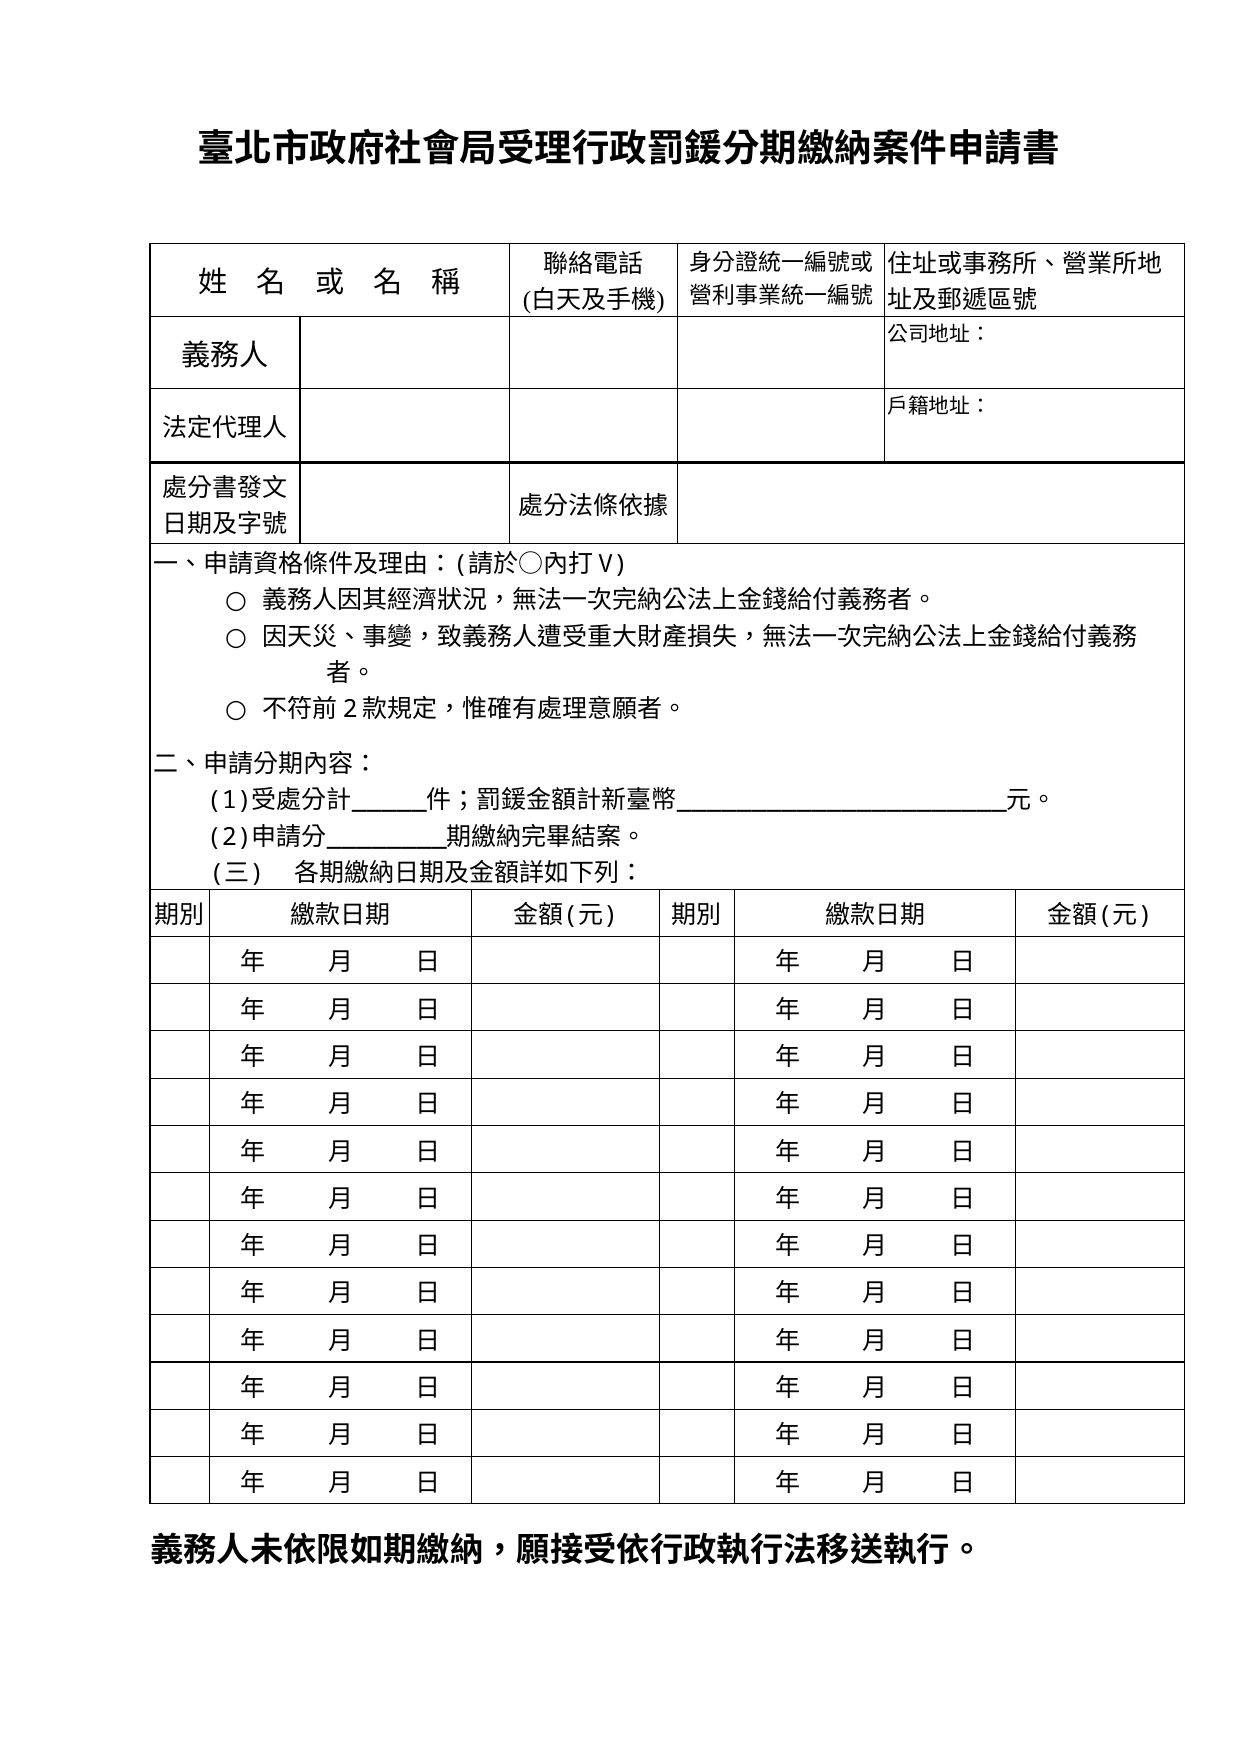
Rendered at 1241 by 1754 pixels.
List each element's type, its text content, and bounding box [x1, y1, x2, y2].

table_cell [151, 1031, 209, 1078]
table_cell [510, 317, 677, 388]
table_cell [472, 1268, 659, 1314]
table_cell [660, 937, 734, 983]
table_cell 年 月 日 [210, 1363, 471, 1409]
table_cell [1016, 1173, 1184, 1219]
table_cell [472, 1173, 659, 1219]
table_cell [151, 1457, 209, 1503]
table_cell 期別 [660, 890, 734, 936]
table_cell [151, 1079, 209, 1125]
table_cell 一、申請資格條件及理由：(請於○內打V) 義務人因其經濟狀況，無法一次完納公法上金錢給付義務者。 因天災、事變，致義務人遭受重大財產損失，無法一次完納公法上金錢給付義務者。 不符前2款規定，惟確有處理意願者。 二、申請分期內容： 受處分計_____件；罰鍰金額計新臺幣______________________元。 申請分________期繳納完畢結案。 (三) 各期繳納日期及金額詳如下列： [151, 544, 1184, 889]
table_cell [1016, 1268, 1184, 1314]
table_cell 年 月 日 [210, 1173, 471, 1219]
table_cell 年 月 日 [210, 1031, 471, 1078]
table_cell 處分法條依據 [510, 464, 677, 543]
table_cell [1016, 1363, 1184, 1409]
table_cell [1016, 1410, 1184, 1456]
table_cell 金額(元) [472, 890, 659, 936]
table_cell [151, 937, 209, 983]
table_cell [151, 1221, 209, 1267]
table_cell 期別 [151, 890, 209, 936]
table_cell [472, 1363, 659, 1409]
table_cell [660, 1315, 734, 1361]
table_cell [472, 1457, 659, 1503]
table_cell 公司地址： [885, 317, 1184, 388]
table_cell 年 月 日 [210, 1079, 471, 1125]
table_cell [472, 1410, 659, 1456]
table_cell [1016, 1221, 1184, 1267]
table_cell 義務人 [151, 317, 299, 388]
table_cell [660, 1363, 734, 1409]
table_cell [151, 1315, 209, 1361]
table_cell [1016, 984, 1184, 1030]
table_cell 年 月 日 [735, 1363, 1015, 1409]
table_cell [660, 1221, 734, 1267]
table_cell 年 月 日 [735, 1221, 1015, 1267]
table_cell [472, 1079, 659, 1125]
table_cell [660, 1126, 734, 1172]
table_cell 年 月 日 [735, 1079, 1015, 1125]
table_cell 年 月 日 [735, 1315, 1015, 1361]
text 臺北市政府社會局受理行政罰鍰分期繳納案件申請書 [150, 118, 1106, 172]
table_cell 金額(元) [1016, 890, 1184, 936]
table_cell [1016, 1457, 1184, 1503]
table_cell [660, 1457, 734, 1503]
table_cell 處分書發文日期及字號 [151, 464, 299, 543]
table_cell [472, 1221, 659, 1267]
table_cell 年 月 日 [735, 984, 1015, 1030]
table_cell [301, 389, 509, 461]
table_cell 年 月 日 [210, 1315, 471, 1361]
table_cell 繳款日期 [210, 890, 471, 936]
table_cell [678, 464, 1184, 543]
table_cell [151, 1410, 209, 1456]
table_cell 年 月 日 [210, 984, 471, 1030]
table_cell [660, 1031, 734, 1078]
table_cell [1016, 937, 1184, 983]
table_cell [151, 1173, 209, 1219]
table_header 住址或事務所、營業所地址及郵遞區號 [885, 244, 1184, 316]
text 義務人未依限如期繳納，願接受依行政執行法移送執行。 [150, 1523, 1106, 1571]
table_cell [660, 1079, 734, 1125]
table_cell 年 月 日 [735, 1410, 1015, 1456]
table_cell [151, 1363, 209, 1409]
table_cell 年 月 日 [210, 1221, 471, 1267]
table_cell [660, 1410, 734, 1456]
table_cell [678, 317, 884, 388]
table_cell [660, 1268, 734, 1314]
table_cell [472, 1315, 659, 1361]
table_cell 年 月 日 [735, 1457, 1015, 1503]
table_cell 年 月 日 [210, 1268, 471, 1314]
table_cell [151, 984, 209, 1030]
table_cell 戶籍地址： [885, 389, 1184, 461]
table_cell [1016, 1079, 1184, 1125]
table_cell 年 月 日 [735, 1173, 1015, 1219]
table_cell [301, 317, 509, 388]
table_cell [472, 1126, 659, 1172]
table_cell [510, 389, 677, 461]
table_cell [472, 937, 659, 983]
table_cell 年 月 日 [735, 1268, 1015, 1314]
table_cell 法定代理人 [151, 389, 299, 461]
table_cell [472, 984, 659, 1030]
table_header 身分證統一編號或 營利事業統一編號 [678, 244, 884, 316]
table_cell [151, 1126, 209, 1172]
table_cell [678, 389, 884, 461]
table_cell 年 月 日 [210, 1126, 471, 1172]
table_cell 年 月 日 [210, 1410, 471, 1456]
table_cell [660, 1173, 734, 1219]
table_cell 年 月 日 [735, 1126, 1015, 1172]
table_cell 年 月 日 [210, 1457, 471, 1503]
table_cell 繳款日期 [735, 890, 1015, 936]
table_cell [151, 1268, 209, 1314]
table_cell [1016, 1315, 1184, 1361]
table_cell [301, 464, 509, 543]
table_cell [660, 984, 734, 1030]
table_header 姓 名 或 名 稱 [151, 244, 509, 316]
table_cell [1016, 1126, 1184, 1172]
table_cell 年 月 日 [210, 937, 471, 983]
table_cell 年 月 日 [735, 937, 1015, 983]
table_cell 年 月 日 [735, 1031, 1015, 1078]
table_cell [1016, 1031, 1184, 1078]
table_header 聯絡電話 (白天及手機) [510, 244, 677, 316]
table_cell [472, 1031, 659, 1078]
